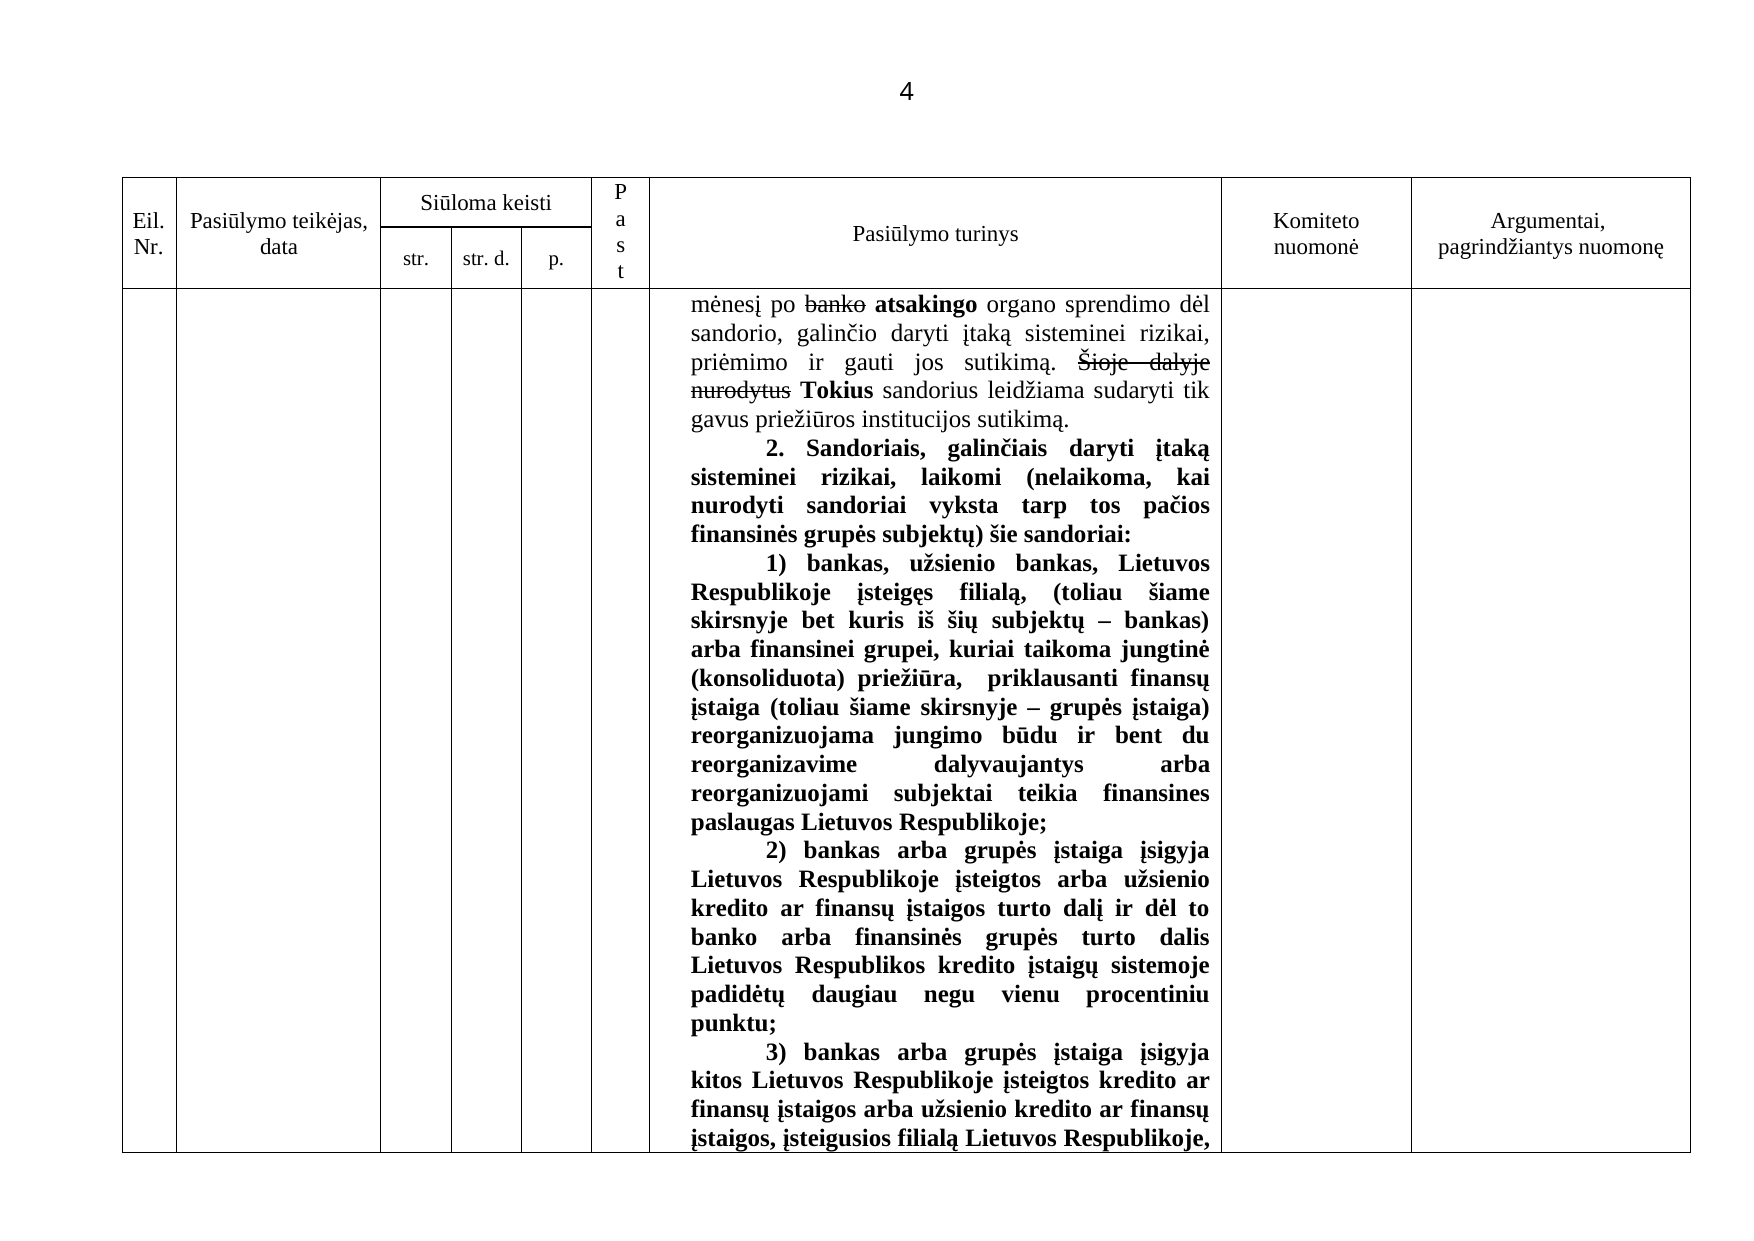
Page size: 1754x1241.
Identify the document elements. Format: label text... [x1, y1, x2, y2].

table_cell [381, 289, 451, 1152]
table_cell [177, 289, 380, 1152]
table_cell str. [381, 228, 451, 288]
table_header Komiteto nuomonė [1222, 178, 1411, 288]
table_header Siūloma keisti [381, 178, 591, 226]
table_cell [1222, 289, 1411, 1152]
table_cell [452, 289, 521, 1152]
table_cell p. [522, 228, 591, 288]
table_header Pasiūlymo turinys [650, 178, 1221, 288]
table_header Pastabos [592, 178, 649, 288]
table_header Argumentai, pagrindžiantys nuomonę [1412, 178, 1690, 288]
table_cell [123, 289, 176, 1152]
table_cell str. d. [452, 228, 521, 288]
table_header Pasiūlymo teikėjas, data [177, 178, 380, 288]
table_cell mėnesį po banko atsakingo organo sprendimo dėl sandorio, galinčio daryti įtaką sisteminei rizikai, priėmimo ir gauti jos sutikimą. Šioje dalyje nurodytus Tokius sandorius leidžiama sudaryti tik gavus priežiūros institucijos sutikimą. 2. Sandoriais, galinčiais daryti įtaką sisteminei rizikai, laikomi (nelaikoma, kai nurodyti sandoriai vyksta tarp tos pačios finansinės grupės subjektų) šie sandoriai: 1) bankas, užsienio bankas, Lietuvos Respublikoje įsteigęs filialą, (toliau šiame skirsnyje bet kuris iš šių subjektų – bankas) arba finansinei grupei, kuriai taikoma jungtinė (konsoliduota) priežiūra, priklausanti finansų įstaiga (toliau šiame skirsnyje – grupės įstaiga) reorganizuojama jungimo būdu ir bent du reorganizavime dalyvaujantys arba reorganizuojami subjektai teikia finansines paslaugas Lietuvos Respublikoje; 2) bankas arba grupės įstaiga įsigyja Lietuvos Respublikoje įsteigtos arba užsienio kredito ar finansų įstaigos turto dalį ir dėl to banko arba finansinės grupės turto dalis Lietuvos Respublikos kredito įstaigų sistemoje padidėtų daugiau negu vienu procentiniu punktu; 3) bankas arba grupės įstaiga įsigyja kitos Lietuvos Respublikoje įsteigtos kredito ar finansų įstaigos arba užsienio kredito ar finansų įstaigos, įsteigusios filialą Lietuvos Respublikoje, [650, 289, 1221, 1152]
table_cell [1412, 289, 1690, 1152]
table_cell [522, 289, 591, 1152]
table_cell [592, 289, 649, 1152]
table_header Eil. Nr. [123, 178, 176, 288]
